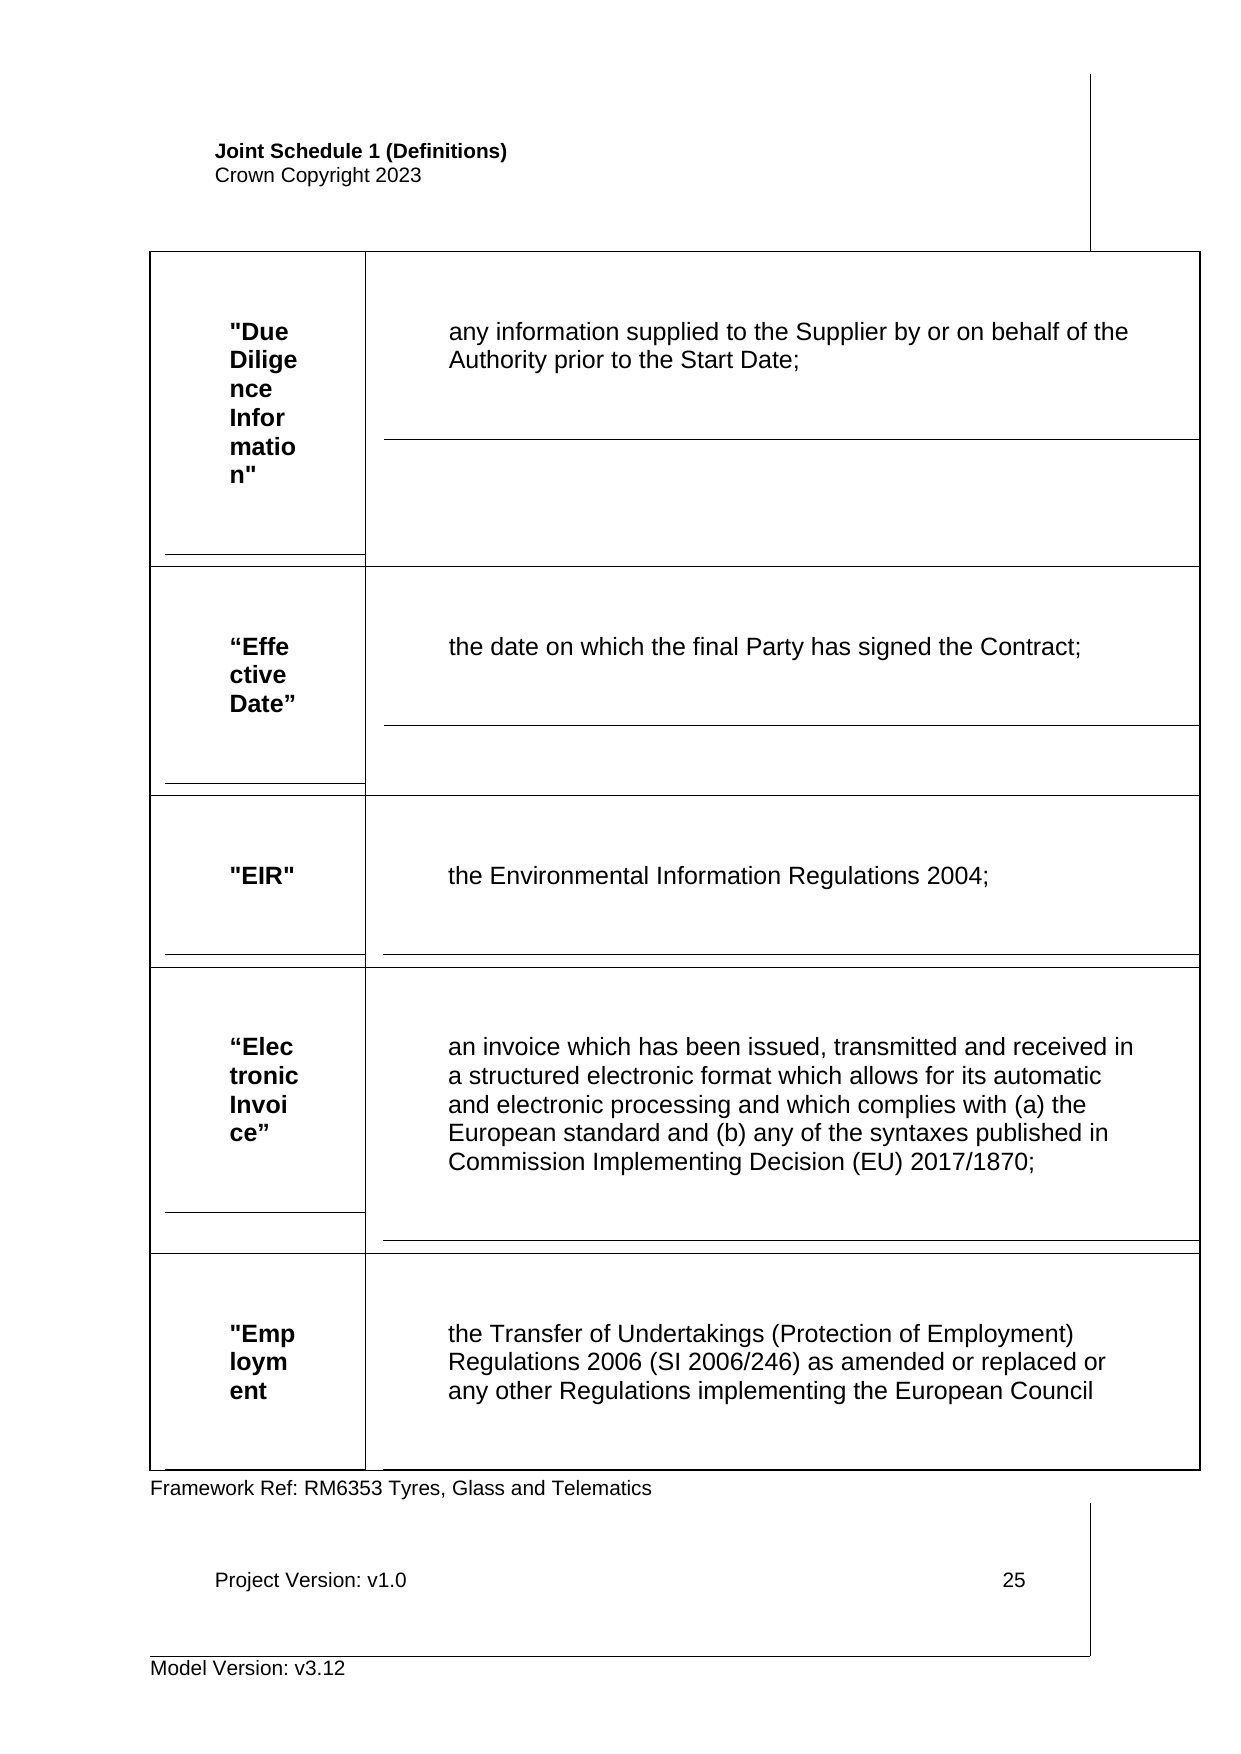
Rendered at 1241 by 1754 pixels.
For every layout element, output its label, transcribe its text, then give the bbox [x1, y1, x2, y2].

table_cell “Effective Date” [151, 567, 365, 795]
table_cell the date on which the final Party has signed the Contract; [366, 567, 1199, 795]
table_cell an invoice which has been issued, transmitted and received in a structured electronic format which allows for its automatic and electronic processing and which complies with (a) the European standard and (b) any of the syntaxes published in Commission Implementing Decision (EU) 2017/1870; [366, 968, 1199, 1253]
table_cell "Employment [151, 1254, 365, 1469]
table_cell the Environmental Information Regulations 2004; [366, 796, 1199, 967]
table_cell "Due Diligence Information" [151, 252, 365, 566]
table_cell “Electronic Invoice” [151, 968, 365, 1253]
table_cell the Transfer of Undertakings (Protection of Employment) Regulations 2006 (SI 2006/246) as amended or replaced or any other Regulations implementing the European Council [366, 1254, 1199, 1469]
table_cell "EIR" [151, 796, 365, 967]
table_cell any information supplied to the Supplier by or on behalf of the Authority prior to the Start Date; [366, 252, 1199, 566]
